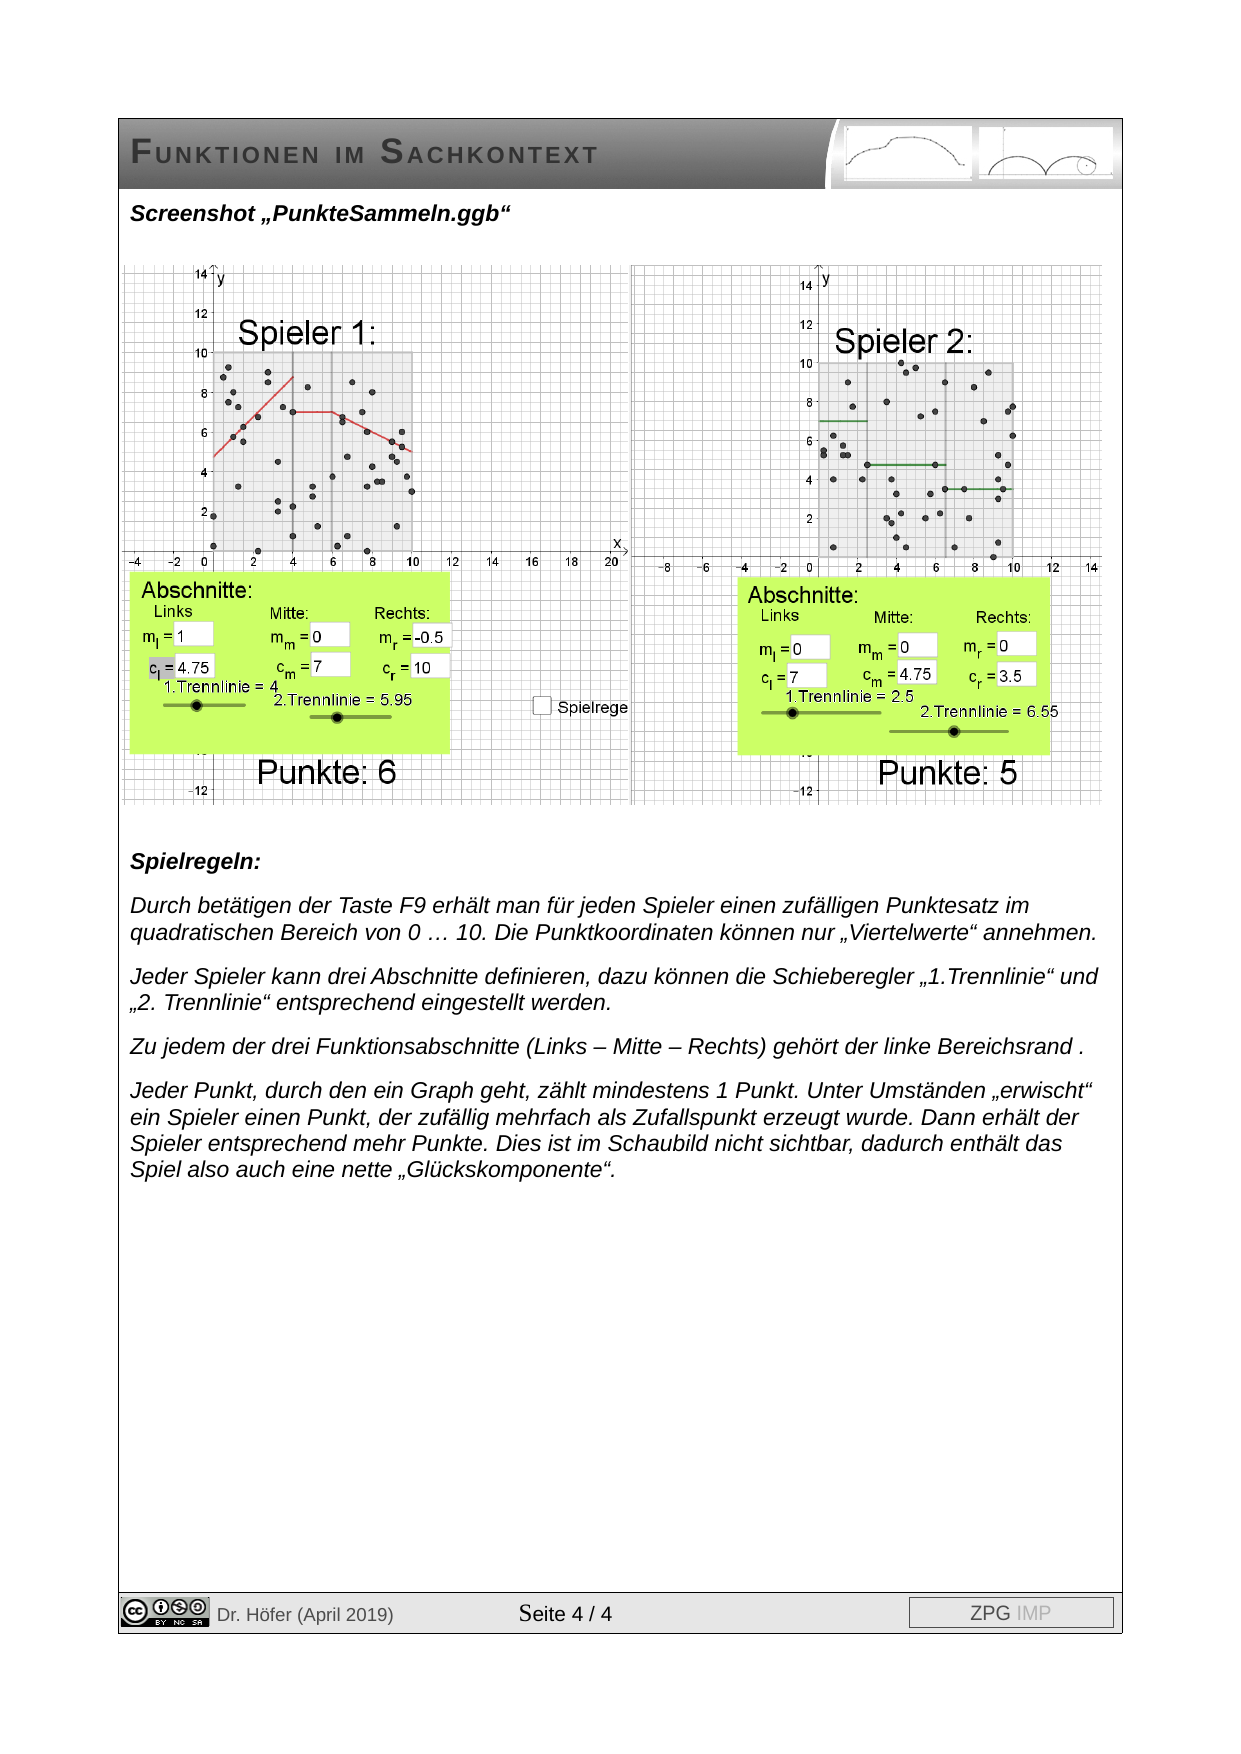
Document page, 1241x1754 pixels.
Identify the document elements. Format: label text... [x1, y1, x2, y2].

text Jeder Spieler kann drei Abschnitte definieren, dazu können die Schieberegler „1.Trennlinie“ und „2. Trennlinie“ entsprechend eingestellt werden. [130, 963, 1110, 1015]
text Spielregeln: [130, 848, 1110, 874]
picture [121, 265, 1102, 805]
picture [119, 119, 1122, 189]
text Durch betätigen der Taste F9 erhält man für jeden Spieler einen zufälligen Punktesatz im quadratischen Bereich von 0 … 10. Die Punktkoordinaten können nur „Viertelwerte“ annehmen. [130, 892, 1110, 945]
picture [120, 1597, 210, 1627]
text Jeder Punkt, durch den ein Graph geht, zählt mindestens 1 Punkt. Unter Umständen „erwischt“ ein Spieler einen Punkt, der zufällig mehrfach als Zufallspunkt erzeugt wurde. Dann erhält der Spieler entsprechend mehr Punkte. Dies ist im Schaubild nicht sichtbar, dadurch enthält das Spiel also auch eine nette „Glückskomponente“. [130, 1077, 1110, 1183]
text Screenshot „PunkteSammeln.ggb“ [130, 200, 1110, 226]
text Zu jedem der drei Funktionsabschnitte (Links – Mitte – Rechts) gehört der linke Bereichsrand . [130, 1033, 1110, 1059]
